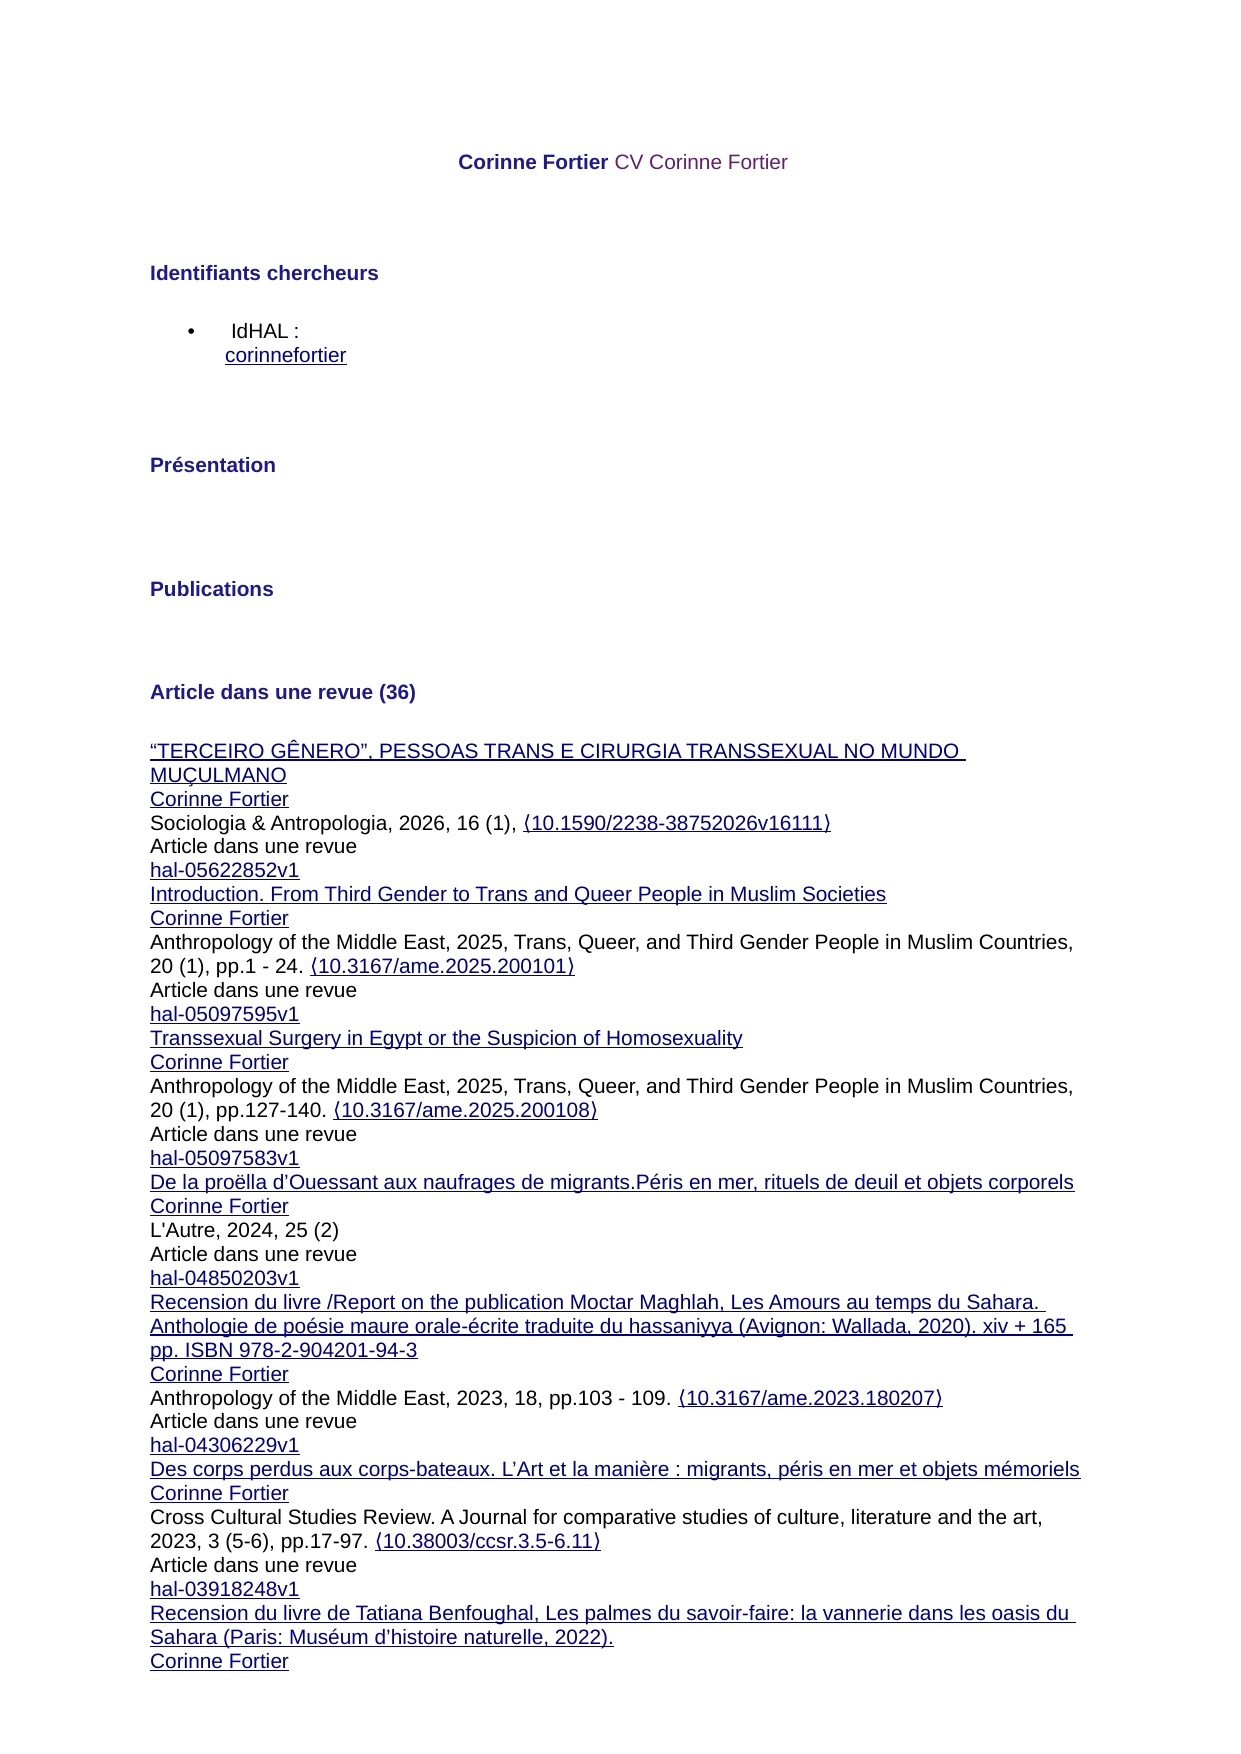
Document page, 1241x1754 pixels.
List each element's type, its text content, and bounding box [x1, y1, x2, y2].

subtitle Identifiants chercheurs [150, 260, 1090, 284]
table_cell Des corps perdus aux corps-bateaux. L’Art et la manière : migrants, péris en mer et objets mémoriels Corinne Fortier Cross Cultural Studies Review. A Journal for comparative studies of culture, literature and the art, 2023, 3 (5-6), pp.17-97. ⟨10.38003/ccsr.3.5-6.11⟩ Article dans une revue hal-03918248v1 [150, 1457, 1090, 1601]
table_cell Recension du livre /Report on the publication Moctar Maghlah, Les Amours au temps du Sahara. Anthologie de poésie maure orale-écrite traduite du hassaniyya (Avignon: Wallada, 2020). xiv + 165 pp. ISBN 978-2-904201-94-3 Corinne Fortier Anthropology of the Middle East, 2023, 18, pp.103 - 109. ⟨10.3167/ame.2023.180207⟩ Article dans une revue hal-04306229v1 [150, 1290, 1090, 1457]
subtitle Article dans une revue (36) [150, 680, 1090, 704]
list IdHAL : [187, 319, 1090, 343]
subtitle Publications [150, 577, 1090, 601]
list corinnefortier [187, 343, 1090, 367]
subtitle Présentation [150, 453, 1090, 477]
table_cell Transsexual Surgery in Egypt or the Suspicion of Homosexuality Corinne Fortier Anthropology of the Middle East, 2025, Trans, Queer, and Third Gender People in Muslim Countries, 20 (1), pp.127-140. ⟨10.3167/ame.2025.200108⟩ Article dans une revue hal-05097583v1 [150, 1026, 1090, 1170]
table_cell Recension du livre de Tatiana Benfoughal, Les palmes du savoir-faire: la vannerie dans les oasis du Sahara (Paris: Muséum d’histoire naturelle, 2022). Corinne Fortier [150, 1601, 1090, 1673]
table_cell De la proëlla d’Ouessant aux naufrages de migrants.Péris en mer, rituels de deuil et objets corporels Corinne Fortier L'Autre, 2024, 25 (2) Article dans une revue hal-04850203v1 [150, 1170, 1090, 1289]
subtitle Corinne Fortier CV Corinne Fortier [150, 150, 1090, 174]
table_header “TERCEIRO GÊNERO”, PESSOAS TRANS E CIRURGIA TRANSSEXUAL NO MUNDO MUÇULMANO Corinne Fortier Sociologia & Antropologia, 2026, 16 (1), ⟨10.1590/2238-38752026v16111⟩ Article dans une revue hal-05622852v1 [150, 739, 1090, 882]
table_cell Introduction. From Third Gender to Trans and Queer People in Muslim Societies Corinne Fortier Anthropology of the Middle East, 2025, Trans, Queer, and Third Gender People in Muslim Countries, 20 (1), pp.1 - 24. ⟨10.3167/ame.2025.200101⟩ Article dans une revue hal-05097595v1 [150, 882, 1090, 1026]
